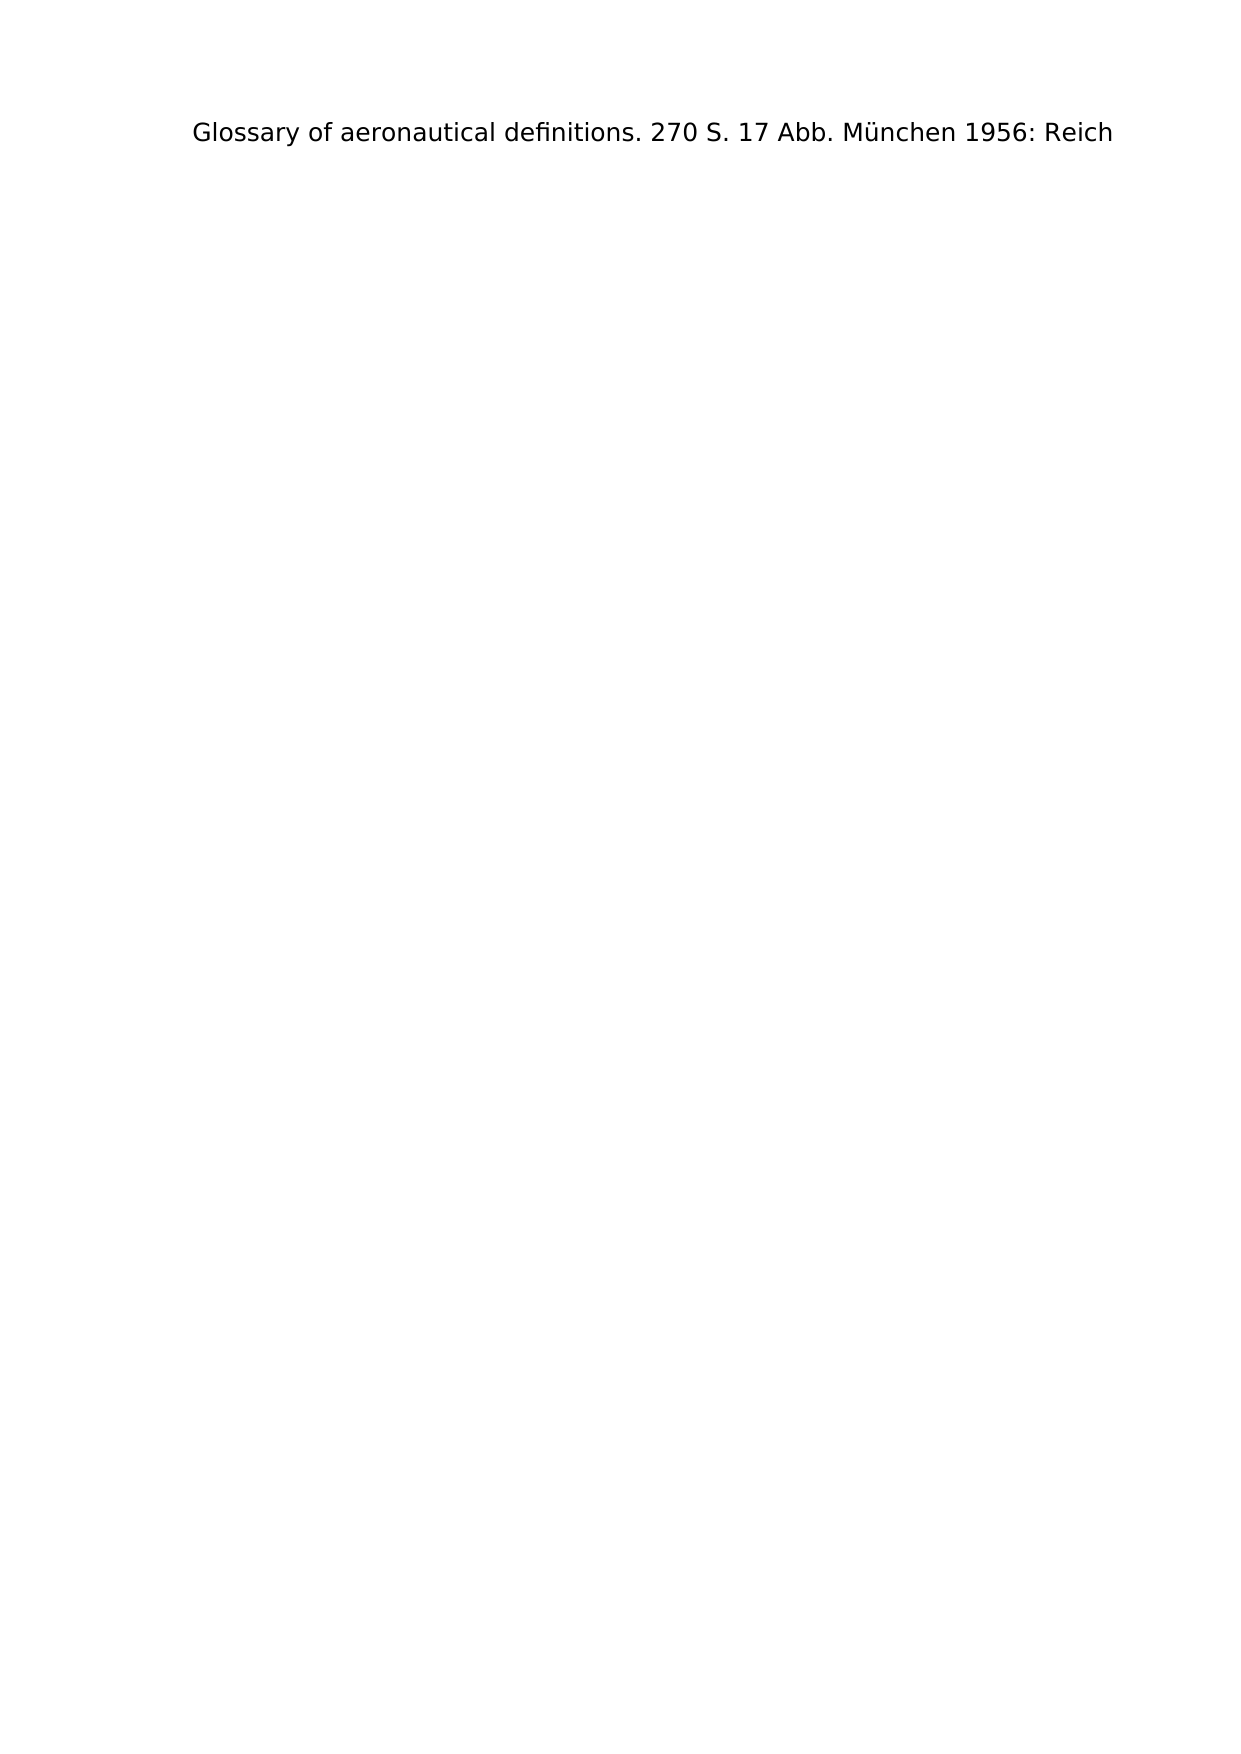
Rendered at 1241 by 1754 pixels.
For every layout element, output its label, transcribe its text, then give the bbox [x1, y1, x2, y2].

list Glossary of aeronautical definitions. 270 S. 17 Abb. München 1956: Reich [177, 118, 1122, 147]
